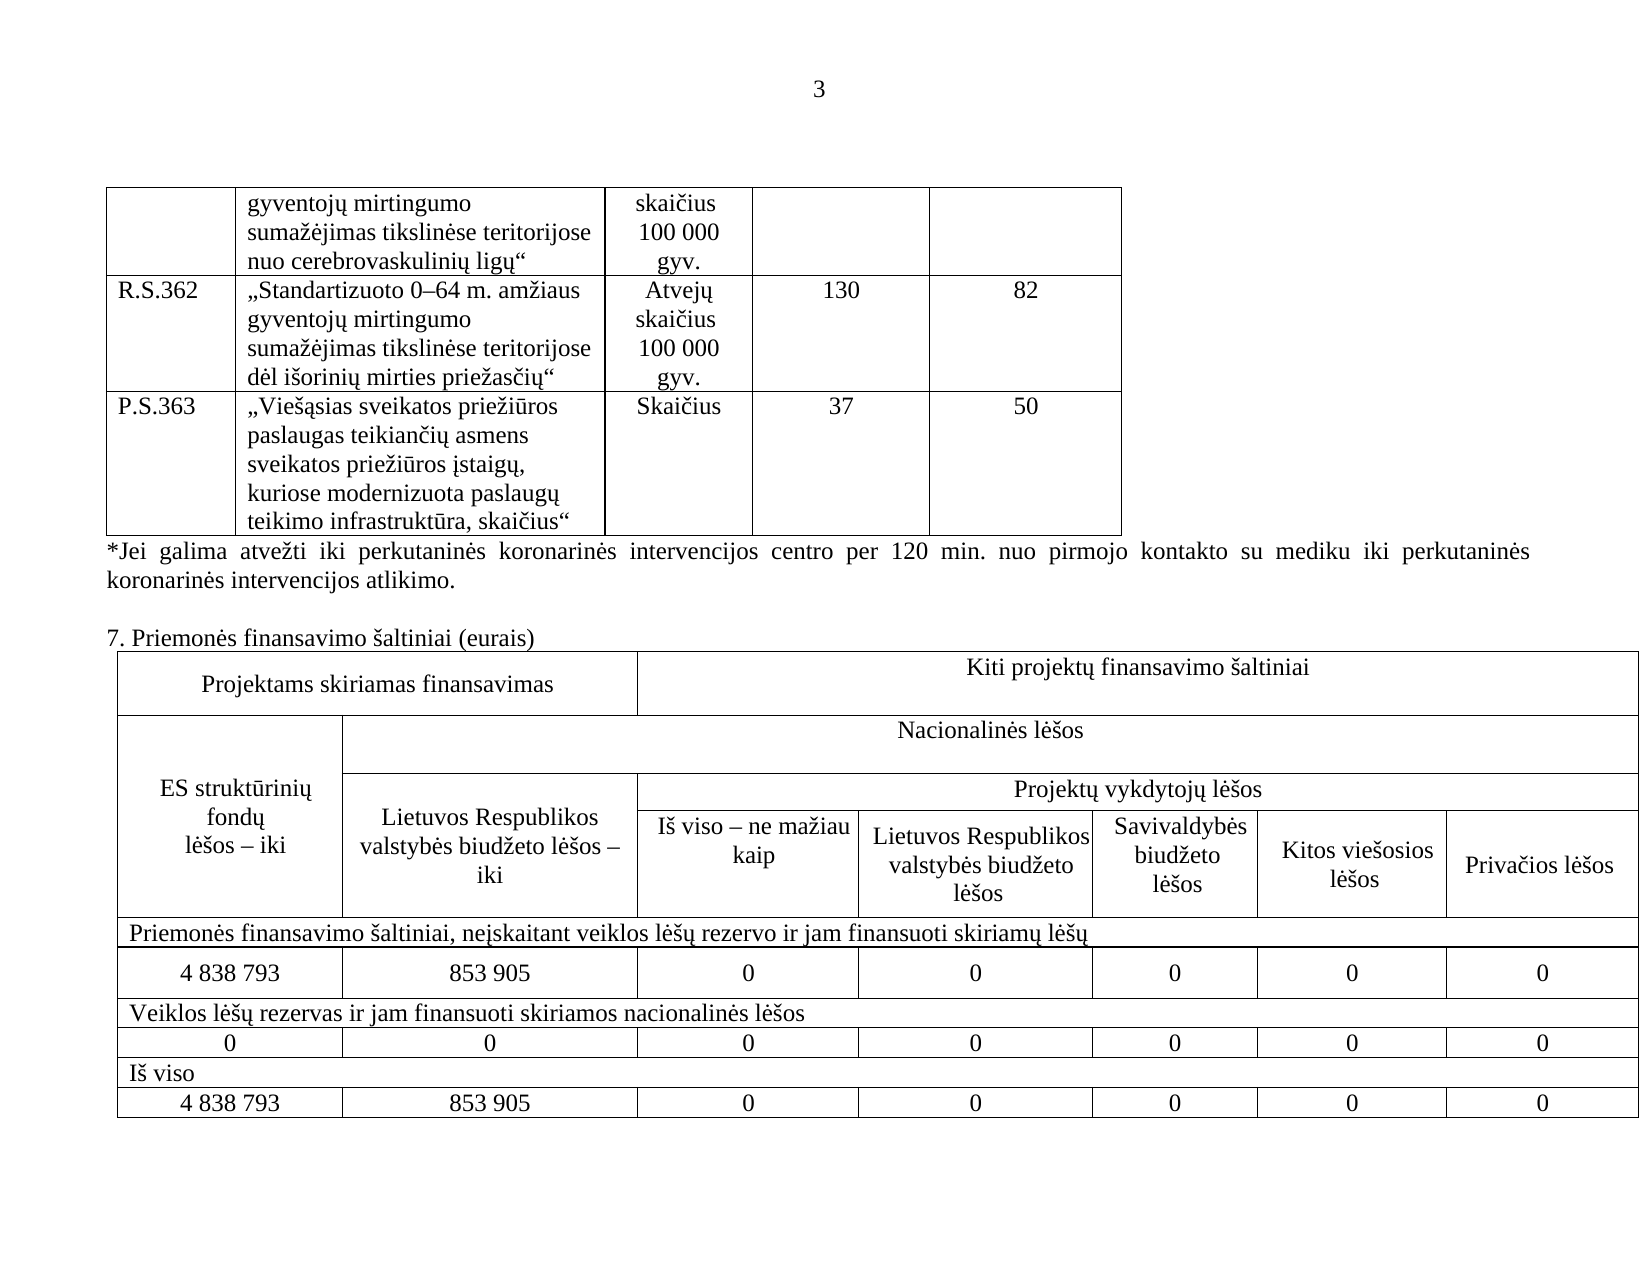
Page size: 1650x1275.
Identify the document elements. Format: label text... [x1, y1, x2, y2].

table_cell 0 [859, 948, 1092, 997]
table_cell skaičius 100 000 gyv. [606, 188, 752, 274]
table_cell „Standartizuoto 0–64 m. amžiaus gyventojų mirtingumo sumažėjimas tikslinėse teritorijose dėl išorinių mirties priežasčių“ [236, 276, 604, 391]
table_cell Lietuvos Respublikos valstybės biudžeto lėšos [859, 811, 1092, 917]
table_cell 0 [859, 1088, 1092, 1117]
table_cell 0 [1258, 1028, 1446, 1057]
table_cell 853 905 [343, 1088, 637, 1117]
table_header Projektams skiriamas finansavimas [118, 652, 637, 714]
table_cell 82 [930, 276, 1121, 391]
table_cell 0 [638, 1028, 858, 1057]
table_cell Iš viso [118, 1058, 1638, 1087]
table_cell Priemonės finansavimo šaltiniai, neįskaitant veiklos lėšų rezervo ir jam finansuoti skiriamų lėšų [118, 918, 1638, 946]
table_cell 0 [1447, 948, 1638, 997]
table_cell 0 [1447, 1088, 1638, 1117]
table_cell Savivaldybės biudžeto lėšos [1093, 811, 1257, 917]
table_cell Iš viso – ne mažiau kaip [638, 811, 858, 917]
table_cell ES struktūrinių fondų lėšos – iki [118, 716, 342, 917]
table_cell [753, 188, 929, 274]
table_cell 130 [753, 276, 929, 391]
table_cell Veiklos lėšų rezervas ir jam finansuoti skiriamos nacionalinės lėšos [118, 999, 1638, 1027]
table_cell 0 [1093, 1028, 1257, 1057]
table_cell 0 [1258, 948, 1446, 997]
table_cell Lietuvos Respublikos valstybės biudžeto lėšos – iki [343, 774, 637, 917]
table_cell 4 838 793 [118, 948, 342, 997]
table_cell 0 [343, 1028, 637, 1057]
table_cell 0 [1447, 1028, 1638, 1057]
table_cell 50 [930, 392, 1121, 535]
table_cell Kitos viešosios lėšos [1258, 811, 1446, 917]
text 7. Priemonės finansavimo šaltiniai (eurais) [106, 623, 1254, 651]
table_cell Projektų vykdytojų lėšos [638, 774, 1638, 810]
table_cell R.S.362 [107, 276, 235, 391]
table_cell 853 905 [343, 948, 637, 997]
table_cell Skaičius [606, 392, 752, 535]
table_cell 0 [859, 1028, 1092, 1057]
table_cell Privačios lėšos [1447, 811, 1638, 917]
table_cell 4 838 793 [118, 1088, 342, 1117]
table_cell 37 [753, 392, 929, 535]
table_cell 0 [638, 1088, 858, 1117]
table_cell 0 [1093, 948, 1257, 997]
table_cell „Viešąsias sveikatos priežiūros paslaugas teikiančių asmens sveikatos priežiūros įstaigų, kuriose modernizuota paslaugų teikimo infrastruktūra, skaičius“ [236, 392, 604, 535]
table_cell 0 [118, 1028, 342, 1057]
table_cell [107, 188, 235, 274]
table_cell Atvejų skaičius 100 000 gyv. [606, 276, 752, 391]
table_cell 0 [638, 948, 858, 997]
table_cell P.S.363 [107, 392, 235, 535]
table_cell Nacionalinės lėšos [343, 716, 1638, 773]
text *Jei galima atvežti iki perkutaninės koronarinės intervencijos centro per 120 min. nuo pirmojo kontakto su mediku iki perkutaninės koronarinės intervencijos atlikimo. [106, 536, 1532, 594]
table_cell 0 [1093, 1088, 1257, 1117]
table_cell 0 [1258, 1088, 1446, 1117]
table_cell gyventojų mirtingumo sumažėjimas tikslinėse teritorijose nuo cerebrovaskulinių ligų“ [236, 188, 604, 274]
table_header Kiti projektų finansavimo šaltiniai [638, 652, 1638, 714]
table_cell [930, 188, 1121, 274]
